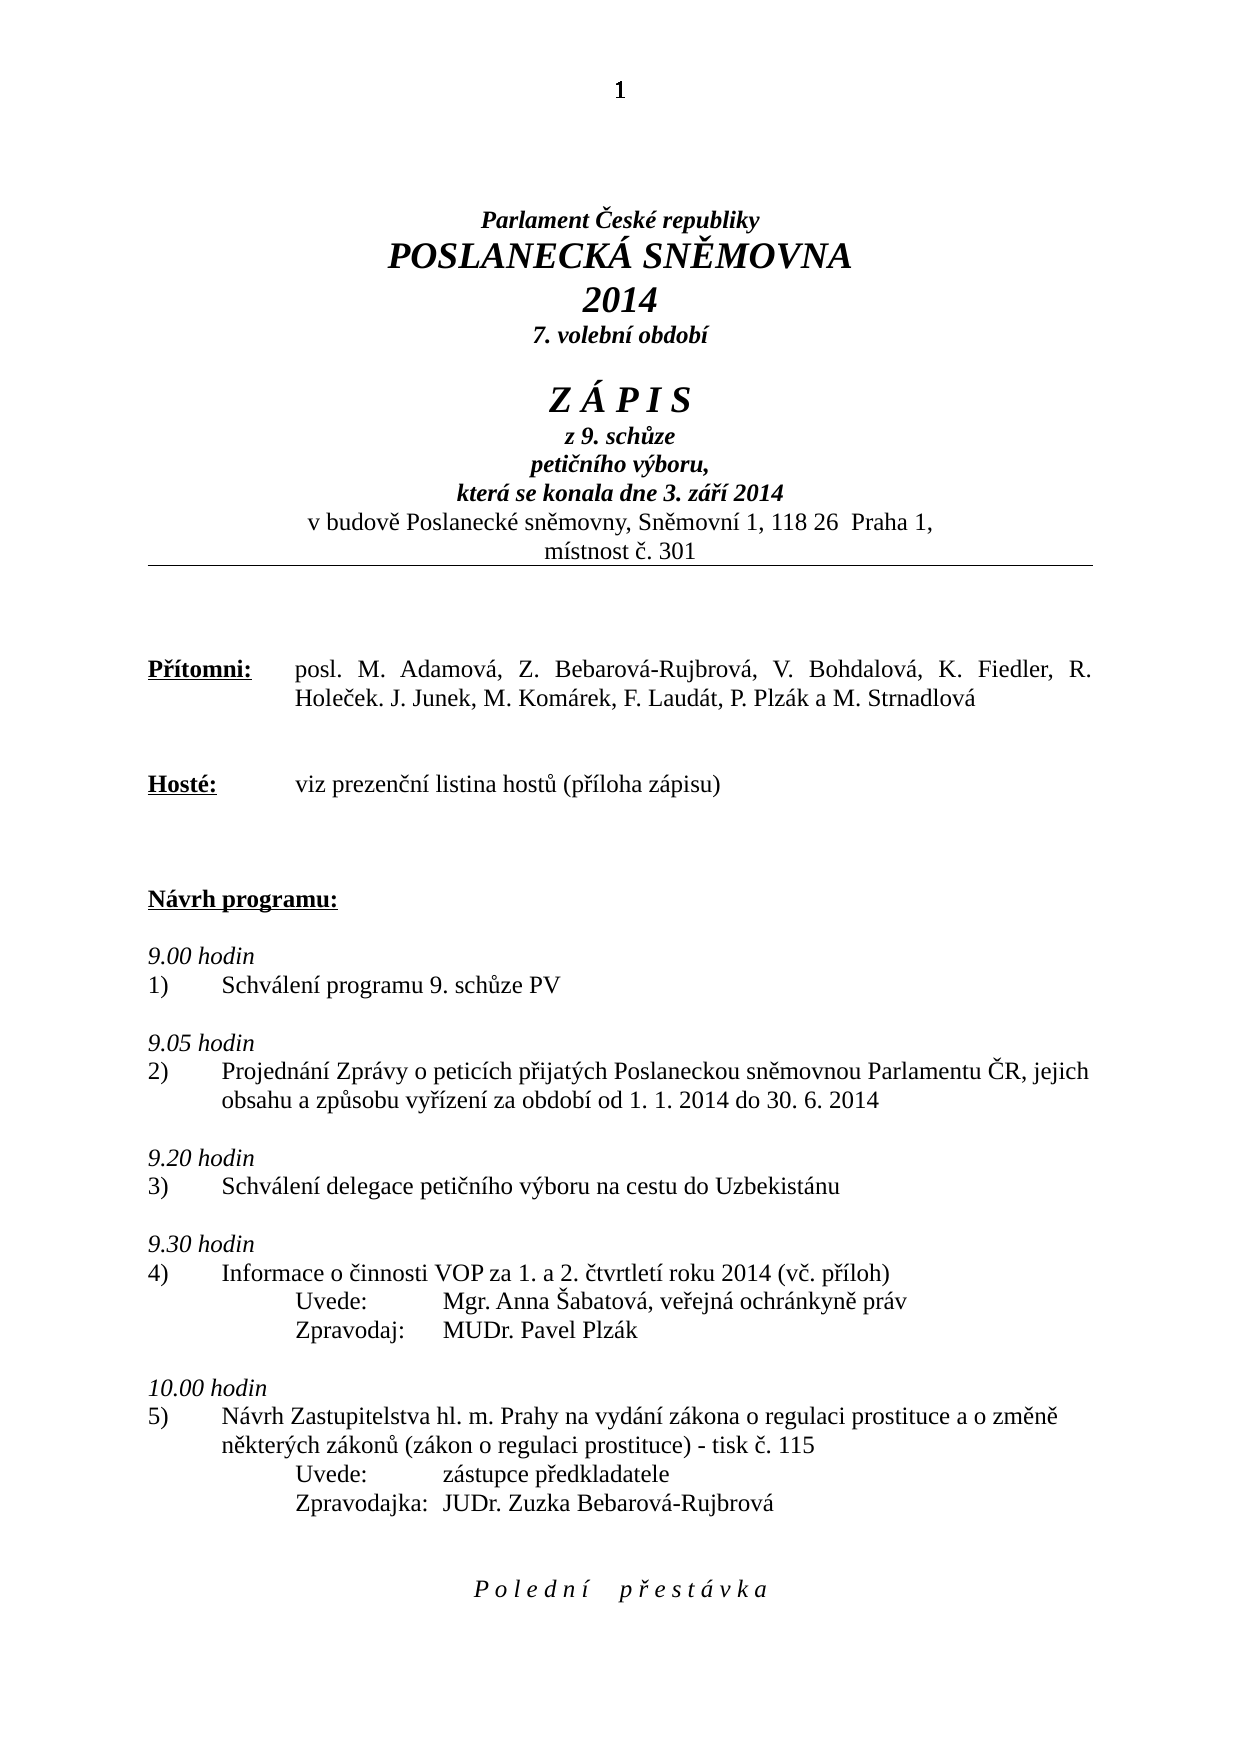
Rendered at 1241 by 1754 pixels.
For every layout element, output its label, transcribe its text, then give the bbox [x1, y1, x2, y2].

text P o l e d n í p ř e s t á v k a [148, 1574, 1093, 1603]
table_cell petičního výboru, [140, 450, 1100, 478]
text Uvede: zástupce předkladatele [148, 1459, 1093, 1488]
table_cell Z Á P I S [140, 378, 1100, 421]
text 9.20 hodin [148, 1143, 1093, 1171]
table_cell [140, 349, 1100, 378]
text 9.05 hodin [148, 1028, 1093, 1056]
table_cell z 9. schůze [140, 421, 1100, 449]
text 3) Schválení delegace petičního výboru na cestu do Uzbekistánu [148, 1171, 1093, 1200]
text 5) Návrh Zastupitelstva hl. m. Prahy na vydání zákona o regulaci prostituce a o změně některých zákonů (zákon o regulaci prostituce) - tisk č. 115 [148, 1401, 1093, 1459]
text Návrh programu: [148, 884, 1093, 913]
text Zpravodaj: MUDr. Pavel Plzák [148, 1315, 1093, 1344]
table_header Parlament České republiky POSLANECKÁ SNĚMOVNA 2014 7. volební období [140, 205, 1100, 349]
text 2) Projednání Zprávy o peticích přijatých Poslaneckou sněmovnou Parlamentu ČR, jejich obsahu a způsobu vyřízení za období od 1. 1. 2014 do 30. 6. 2014 [148, 1056, 1093, 1114]
text 1) Schválení programu 9. schůze PV [148, 970, 1093, 999]
text Hosté: viz prezenční listina hostů (příloha zápisu) [148, 769, 1093, 798]
text Uvede: Mgr. Anna Šabatová, veřejná ochránkyně práv [148, 1286, 1093, 1315]
text 9.00 hodin [148, 941, 1093, 970]
text 4) Informace o činnosti VOP za 1. a 2. čtvrtletí roku 2014 (vč. příloh) [148, 1258, 1093, 1286]
table_cell která se konala dne 3. září 2014 [140, 478, 1100, 507]
table_cell v budově Poslanecké sněmovny, Sněmovní 1, 118 26 Praha 1, místnost č. 301 [140, 507, 1100, 564]
text Přítomni: posl. M. Adamová, Z. Bebarová-Rujbrová, V. Bohdalová, K. Fiedler, R. Holeček. J. Junek, M. Komárek, F. Laudát, P. Plzák a M. Strnadlová [148, 654, 1093, 711]
text 10.00 hodin [148, 1373, 1093, 1401]
text 9.30 hodin [148, 1229, 1093, 1258]
table_header [753, 148, 1093, 176]
text Zpravodajka: JUDr. Zuzka Bebarová-Rujbrová [148, 1488, 1093, 1516]
